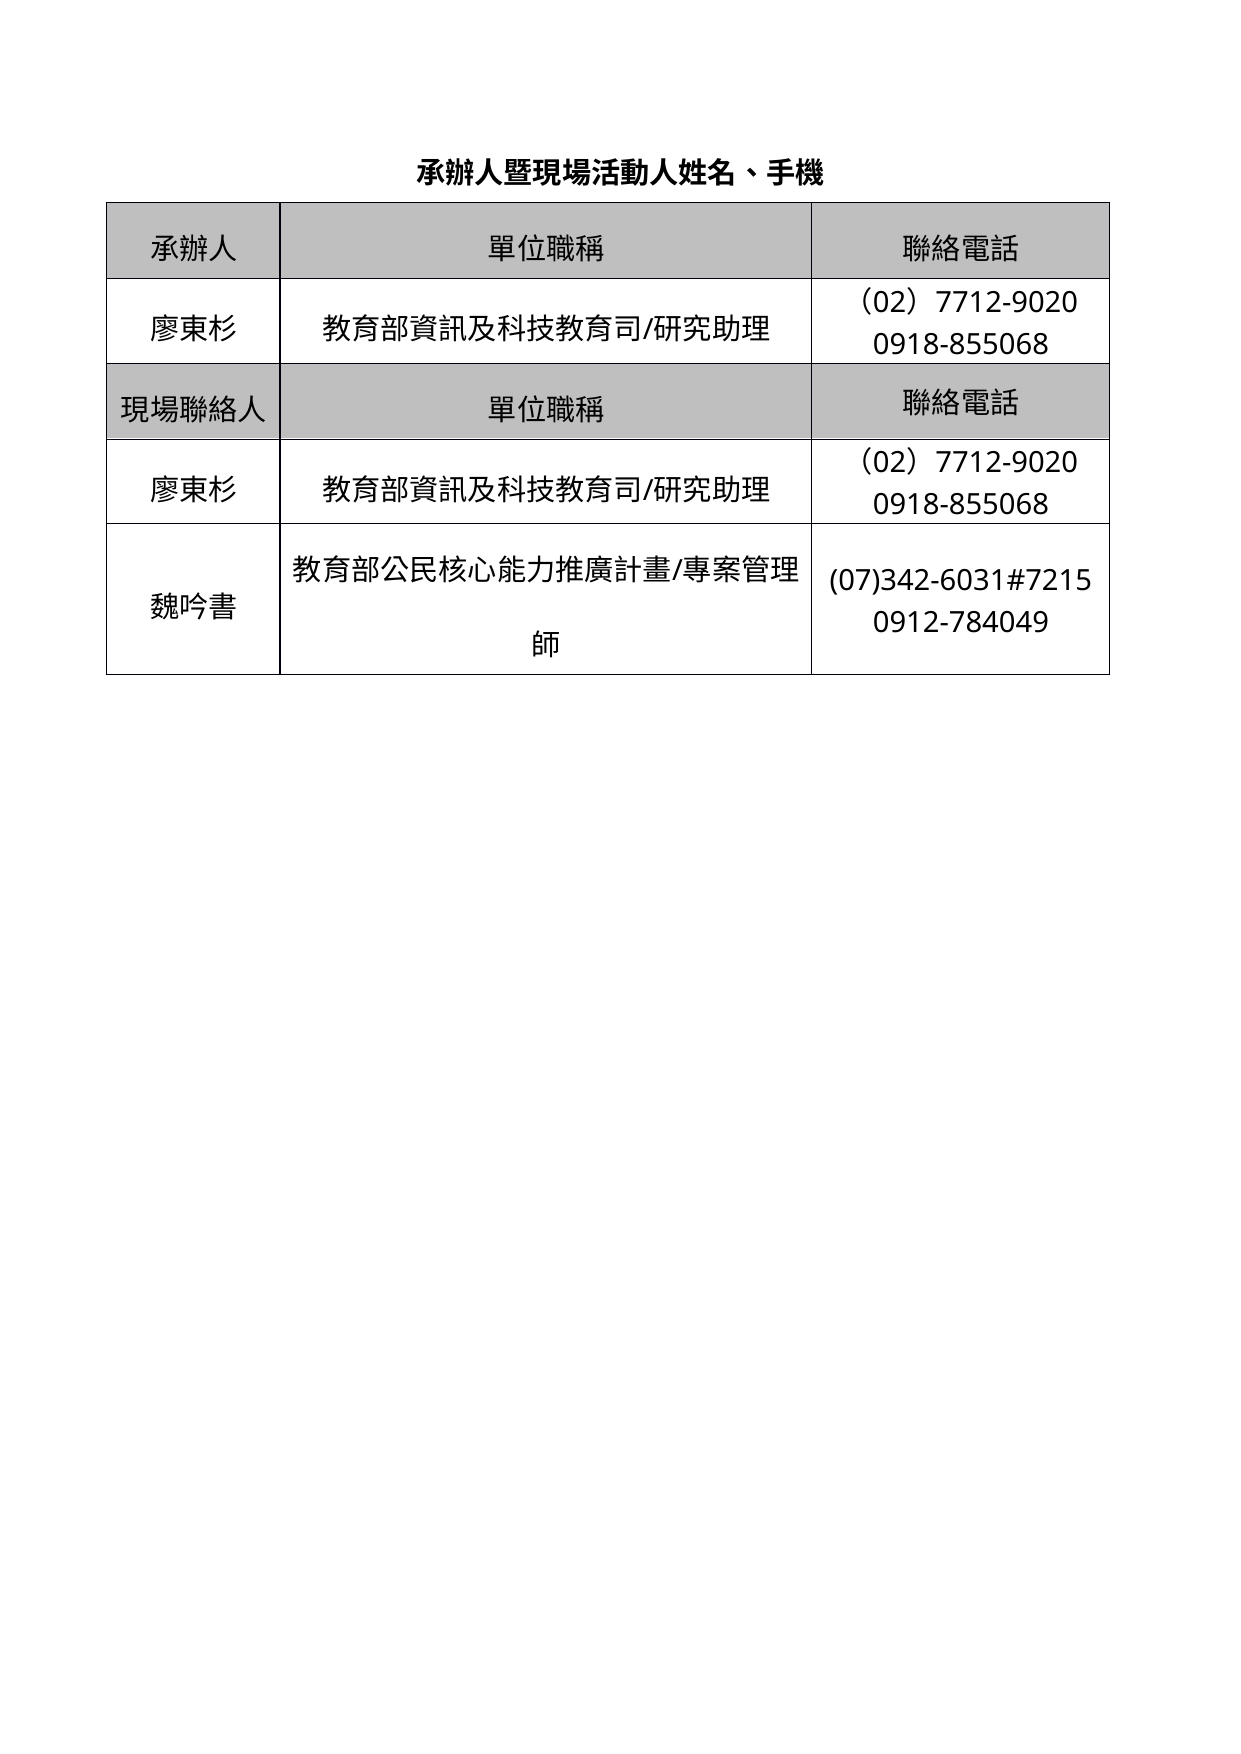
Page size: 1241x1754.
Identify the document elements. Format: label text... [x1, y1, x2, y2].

table_cell 教育部公民核心能力推廣計畫/專案管理師 [281, 524, 811, 674]
table_cell 教育部資訊及科技教育司/研究助理 [281, 279, 811, 362]
table_cell 廖東杉 [107, 279, 279, 362]
table_header 聯絡電話 [812, 203, 1109, 278]
table_header 單位職稱 [281, 203, 811, 278]
table_cell 單位職稱 [281, 364, 811, 438]
table_cell 廖東杉 [107, 440, 279, 523]
text 承辦人暨現場活動人姓名、手機 [118, 127, 1122, 202]
table_cell 聯絡電話 [812, 364, 1109, 438]
table_cell 教育部資訊及科技教育司/研究助理 [281, 440, 811, 523]
table_cell 現場聯絡人 [107, 364, 279, 438]
table_header 承辦人 [107, 203, 279, 278]
table_cell （02）7712-9020 0918-855068 [812, 440, 1109, 523]
table_cell (07)342-6031#7215 0912-784049 [812, 524, 1109, 674]
table_cell 魏吟書 [107, 524, 279, 674]
table_cell （02）7712-9020 0918-855068 [812, 279, 1109, 362]
